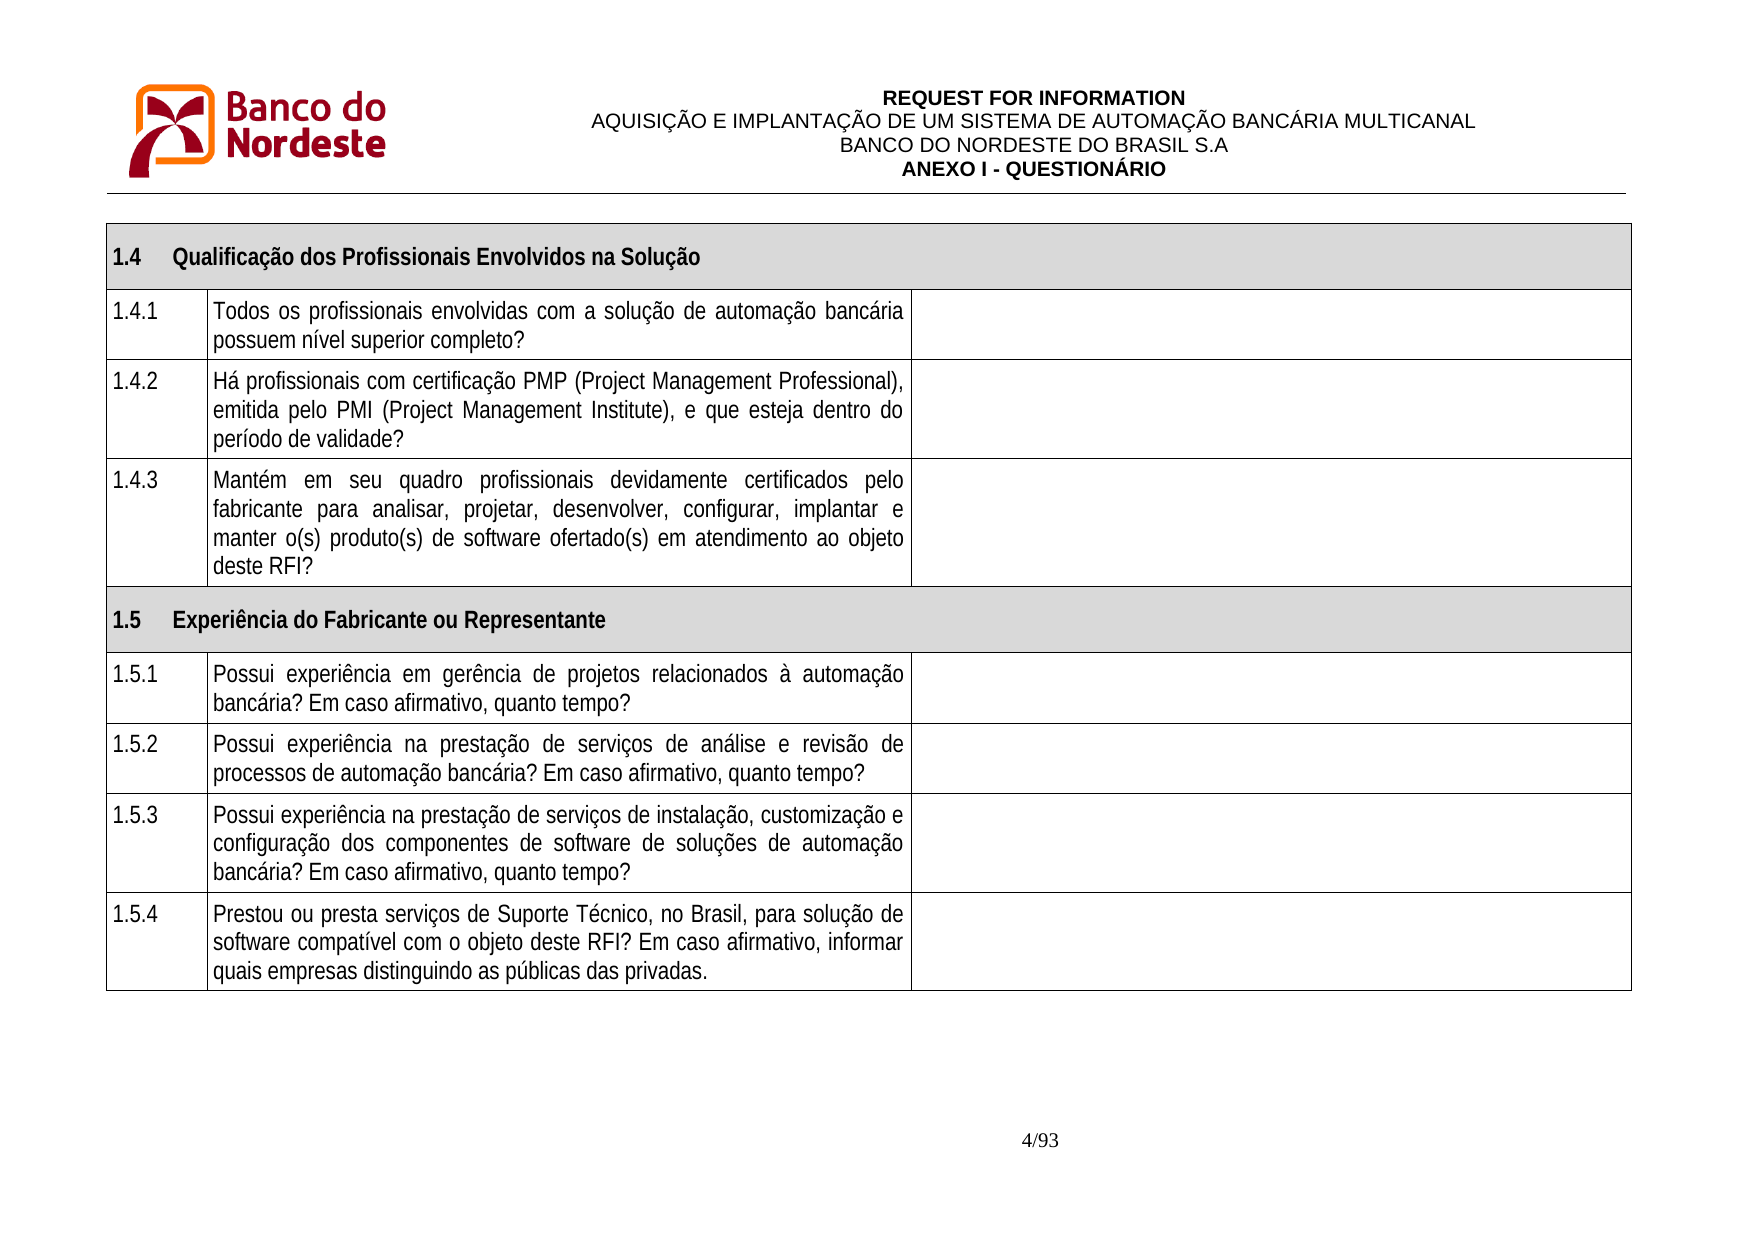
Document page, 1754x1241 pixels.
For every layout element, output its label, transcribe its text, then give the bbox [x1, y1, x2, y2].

table_cell [912, 653, 1631, 722]
table_cell [107, 360, 207, 458]
table_cell Possui experiência na prestação de serviços de análise e revisão de processos de automação bancária? Em caso afirmativo, quanto tempo? [208, 724, 911, 793]
table_cell Possui experiência na prestação de serviços de instalação, customização e configuração dos componentes de software de soluções de automação bancária? Em caso afirmativo, quanto tempo? [208, 794, 911, 892]
table_cell [107, 653, 207, 722]
table_cell Prestou ou presta serviços de Suporte Técnico, no Brasil, para solução de software compatível com o objeto deste RFI? Em caso afirmativo, informar quais empresas distinguindo as públicas das privadas. [208, 893, 911, 990]
table_cell Possui experiência em gerência de projetos relacionados à automação bancária? Em caso afirmativo, quanto tempo? [208, 653, 911, 722]
table_cell Experiência do Fabricante ou Representante [107, 587, 1631, 652]
table_cell [107, 459, 207, 586]
table_cell Todos os profissionais envolvidas com a solução de automação bancária possuem nível superior completo? [208, 290, 911, 359]
table_cell [107, 893, 207, 990]
table_cell Qualificação dos Profissionais Envolvidos na Solução [107, 224, 1631, 289]
table_cell [107, 290, 207, 359]
table_cell [107, 724, 207, 793]
table_cell [912, 459, 1631, 586]
table_cell [912, 360, 1631, 458]
table_cell Mantém em seu quadro profissionais devidamente certificados pelo fabricante para analisar, projetar, desenvolver, configurar, implantar e manter o(s) produto(s) de software ofertado(s) em atendimento ao objeto deste RFI? [208, 459, 911, 586]
table_cell Há profissionais com certificação PMP (Project Management Professional), emitida pelo PMI (Project Management Institute), e que esteja dentro do período de validade? [208, 360, 911, 458]
table_cell [912, 290, 1631, 359]
table_cell [912, 893, 1631, 990]
table_cell [912, 794, 1631, 892]
table_cell [912, 724, 1631, 793]
table_cell [107, 794, 207, 892]
